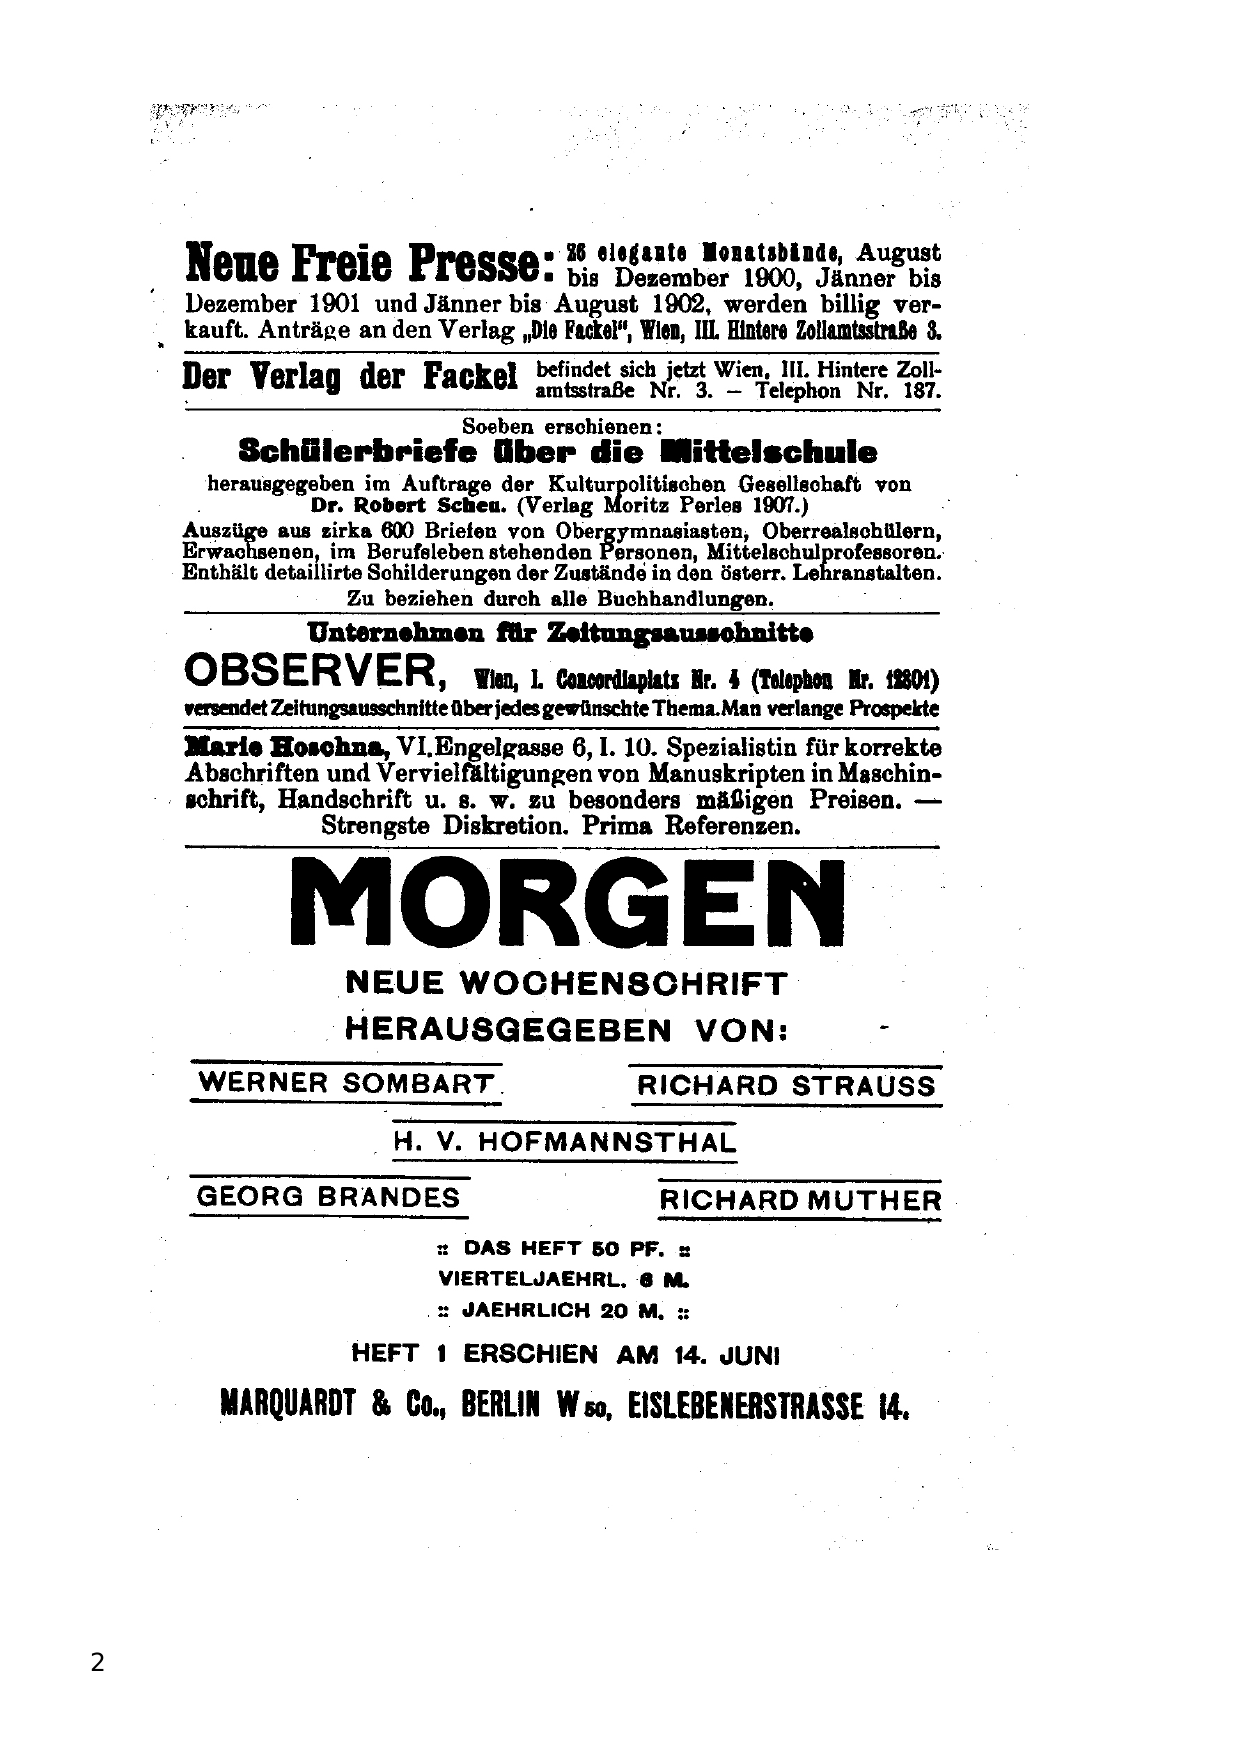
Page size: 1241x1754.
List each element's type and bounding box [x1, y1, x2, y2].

picture [150, 104, 1030, 1550]
